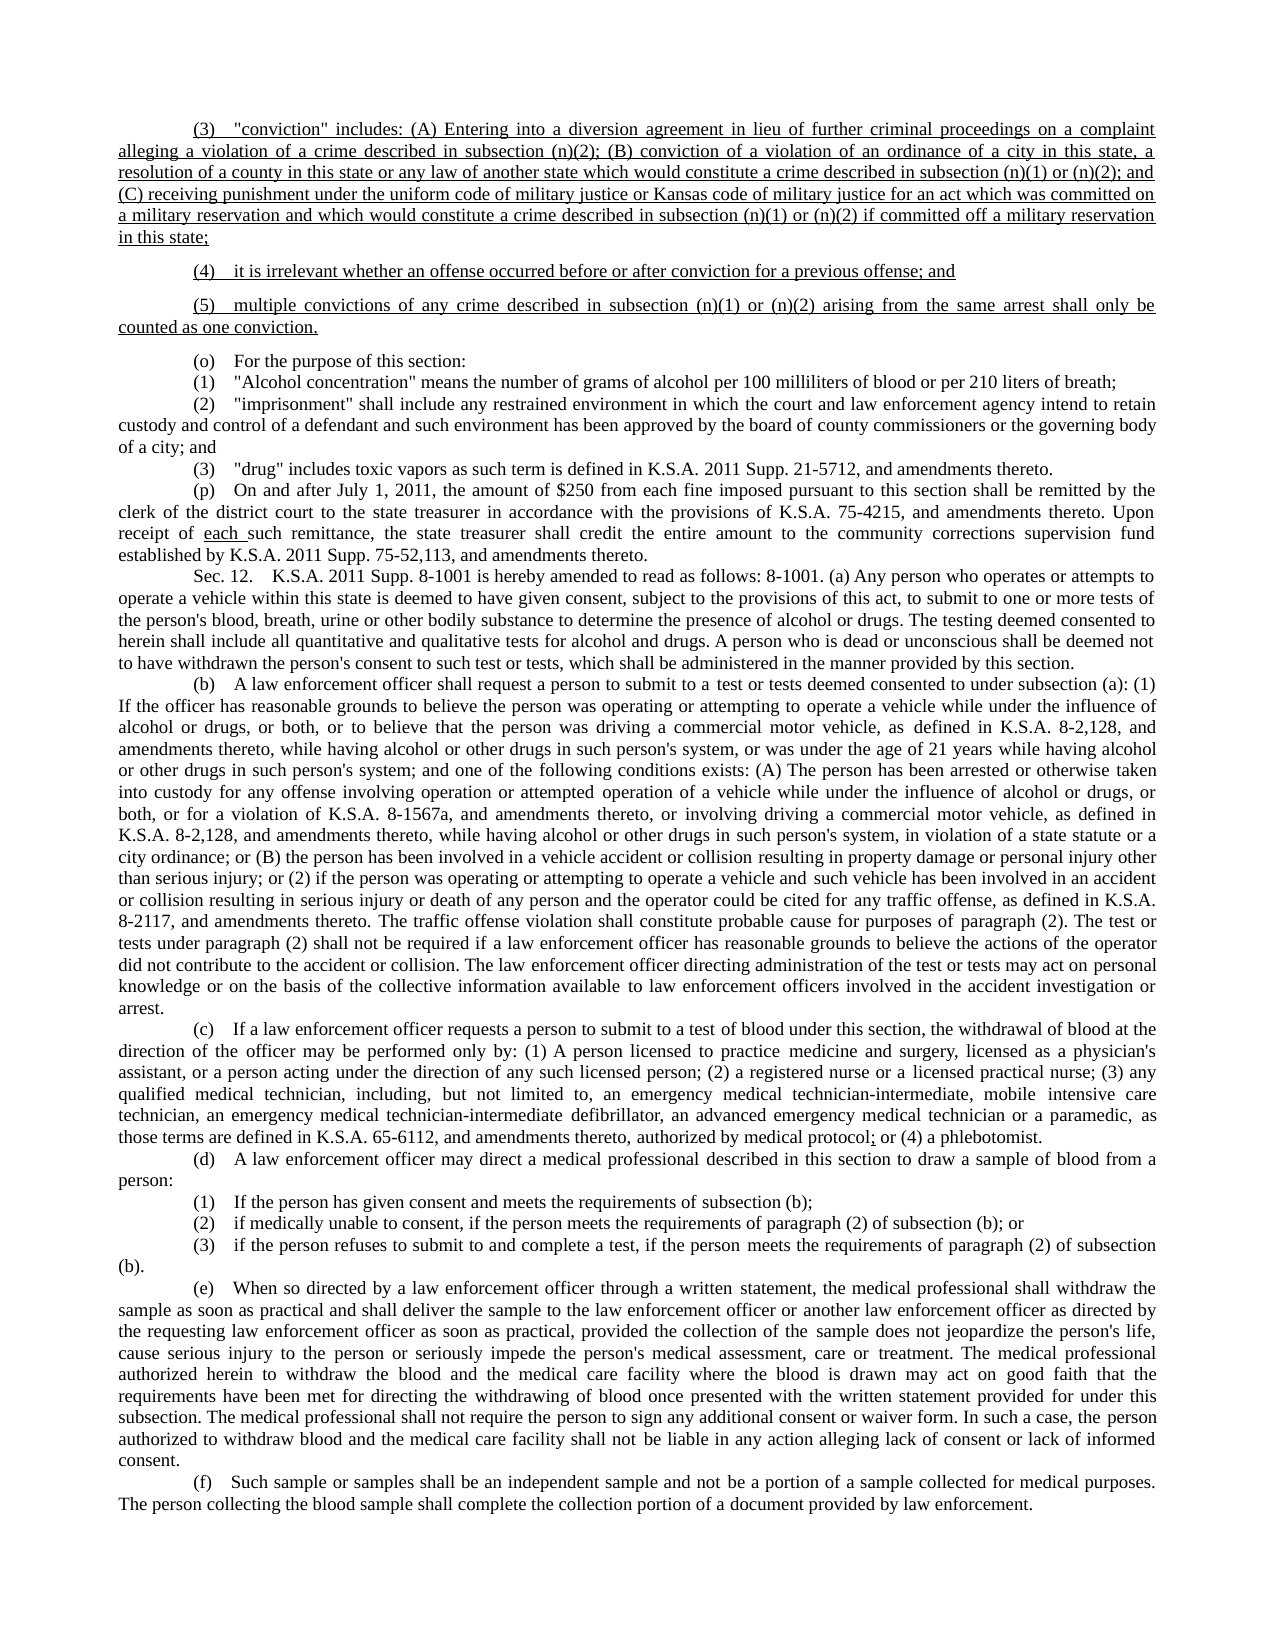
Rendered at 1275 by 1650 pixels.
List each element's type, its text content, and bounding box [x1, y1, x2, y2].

text (1) "Alcohol concentration" means the number of grams of alcohol per 100 milliliters of blood or per 210 liters of breath; [118, 371, 1157, 393]
text (d) A law enforcement officer may direct a medical professional described in this section to draw a sample of blood from a person: [118, 1147, 1157, 1191]
text (b) A law enforcement officer shall request a person to submit to a test or tests deemed consented to under subsection (a): (1) If the officer has reasonable grounds to believe the person was operating or attempting to operate a vehicle while under the influence of alcohol or drugs, or both, or to believe that the person was driving a commercial motor vehicle, as defined in K.S.A. 8-2,128, and amendments thereto, while having alcohol or other drugs in such person's system, or was under the age of 21 years while having alcohol or other drugs in such person's system; and one of the following conditions exists: (A) The person has been arrested or otherwise taken into custody for any offense involving operation or attempted operation of a vehicle while under the influence of alcohol or drugs, or both, or for a violation of K.S.A. 8-1567a, and amendments thereto, or involving driving a commercial motor vehicle, as defined in K.S.A. 8-2,128, and amendments thereto, while having alcohol or other drugs in such person's system, in violation of a state statute or a city ordinance; or (B) the person has been involved in a vehicle accident or collision resulting in property damage or personal injury other than serious injury; or (2) if the person was operating or attempting to operate a vehicle and such vehicle has been involved in an accident or collision resulting in serious injury or death of any person and the operator could be cited for any traffic offense, as defined in K.S.A. 8-2117, and amendments thereto. The traffic offense violation shall constitute probable cause for purposes of paragraph (2). The test or tests under paragraph (2) shall not be required if a law enforcement officer has reasonable grounds to believe the actions of the operator did not contribute to the accident or collision. The law enforcement officer directing administration of the test or tests may act on personal knowledge or on the basis of the collective information available to law enforcement officers involved in the accident investigation or arrest. [118, 673, 1157, 1018]
text (e) When so directed by a law enforcement officer through a written statement, the medical professional shall withdraw the sample as soon as practical and shall deliver the sample to the law enforcement officer or another law enforcement officer as directed by the requesting law enforcement officer as soon as practical, provided the collection of the sample does not jeopardize the person's life, cause serious injury to the person or seriously impede the person's medical assessment, care or treatment. The medical professional authorized herein to withdraw the blood and the medical care facility where the blood is drawn may act on good faith that the requirements have been met for directing the withdrawing of blood once presented with the written statement provided for under this subsection. The medical professional shall not require the person to sign any additional consent or waiver form. In such a case, the person authorized to withdraw blood and the medical care facility shall not be liable in any action alleging lack of consent or lack of informed consent. [118, 1277, 1157, 1471]
text (1) If the person has given consent and meets the requirements of subsection (b); [118, 1191, 1157, 1212]
text (p) On and after July 1, 2011, the amount of $250 from each fine imposed pursuant to this section shall be remitted by the clerk of the district court to the state treasurer in accordance with the provisions of K.S.A. 75-4215, and amendments thereto. Upon receipt of each such remittance, the state treasurer shall credit the entire amount to the community corrections supervision fund established by K.S.A. 2011 Supp. 75-52,113, and amendments thereto. [118, 479, 1157, 565]
text (3) "conviction" includes: (A) Entering into a diversion agreement in lieu of further criminal proceedings on a complaint alleging a violation of a crime described in subsection (n)(2); (B) conviction of a violation of an ordinance of a city in this state, a resolution of a county in this state or any law of another state which would constitute a crime described in subsection (n)(1) or (n)(2); and (C) receiving punishment under the uniform code of military justice or Kansas code of military justice for an act which was committed on a military reservation and which would constitute a crime described in subsection (n)(1) or (n)(2) if committed off a military reservation in this state; [118, 118, 1157, 247]
text (4) it is irrelevant whether an offense occurred before or after conviction for a previous offense; and [118, 260, 1157, 282]
text (f) Such sample or samples shall be an independent sample and not be a portion of a sample collected for medical purposes. The person collecting the blood sample shall complete the collection portion of a document provided by law enforcement. [118, 1471, 1157, 1514]
text Sec. 12. K.S.A. 2011 Supp. 8-1001 is hereby amended to read as follows: 8-1001. (a) Any person who operates or attempts to operate a vehicle within this state is deemed to have given consent, subject to the provisions of this act, to submit to one or more tests of the person's blood, breath, urine or other bodily substance to determine the presence of alcohol or drugs. The testing deemed consented to herein shall include all quantitative and qualitative tests for alcohol and drugs. A person who is dead or unconscious shall be deemed not to have withdrawn the person's consent to such test or tests, which shall be administered in the manner provided by this section. [118, 565, 1157, 673]
text (2) if medically unable to consent, if the person meets the requirements of paragraph (2) of subsection (b); or [118, 1212, 1157, 1234]
text (2) "imprisonment" shall include any restrained environment in which the court and law enforcement agency intend to retain custody and control of a defendant and such environment has been approved by the board of county commissioners or the governing body of a city; and [118, 393, 1157, 457]
text (5) multiple convictions of any crime described in subsection (n)(1) or (n)(2) arising from the same arrest shall only be counted as one conviction. [118, 294, 1157, 337]
text (3) if the person refuses to submit to and complete a test, if the person meets the requirements of paragraph (2) of subsection (b). [118, 1234, 1157, 1277]
text (c) If a law enforcement officer requests a person to submit to a test of blood under this section, the withdrawal of blood at the direction of the officer may be performed only by: (1) A person licensed to practice medicine and surgery, licensed as a physician's assistant, or a person acting under the direction of any such licensed person; (2) a registered nurse or a licensed practical nurse; (3) any qualified medical technician, including, but not limited to, an emergency medical technician-intermediate, mobile intensive care technician, an emergency medical technician-intermediate defibrillator, an advanced emergency medical technician or a paramedic, as those terms are defined in K.S.A. 65-6112, and amendments thereto, authorized by medical protocol; or (4) a phlebotomist. [118, 1018, 1157, 1147]
text (o) For the purpose of this section: [118, 350, 1157, 371]
text (3) "drug" includes toxic vapors as such term is defined in K.S.A. 2011 Supp. 21-5712, and amendments thereto. [118, 457, 1157, 479]
